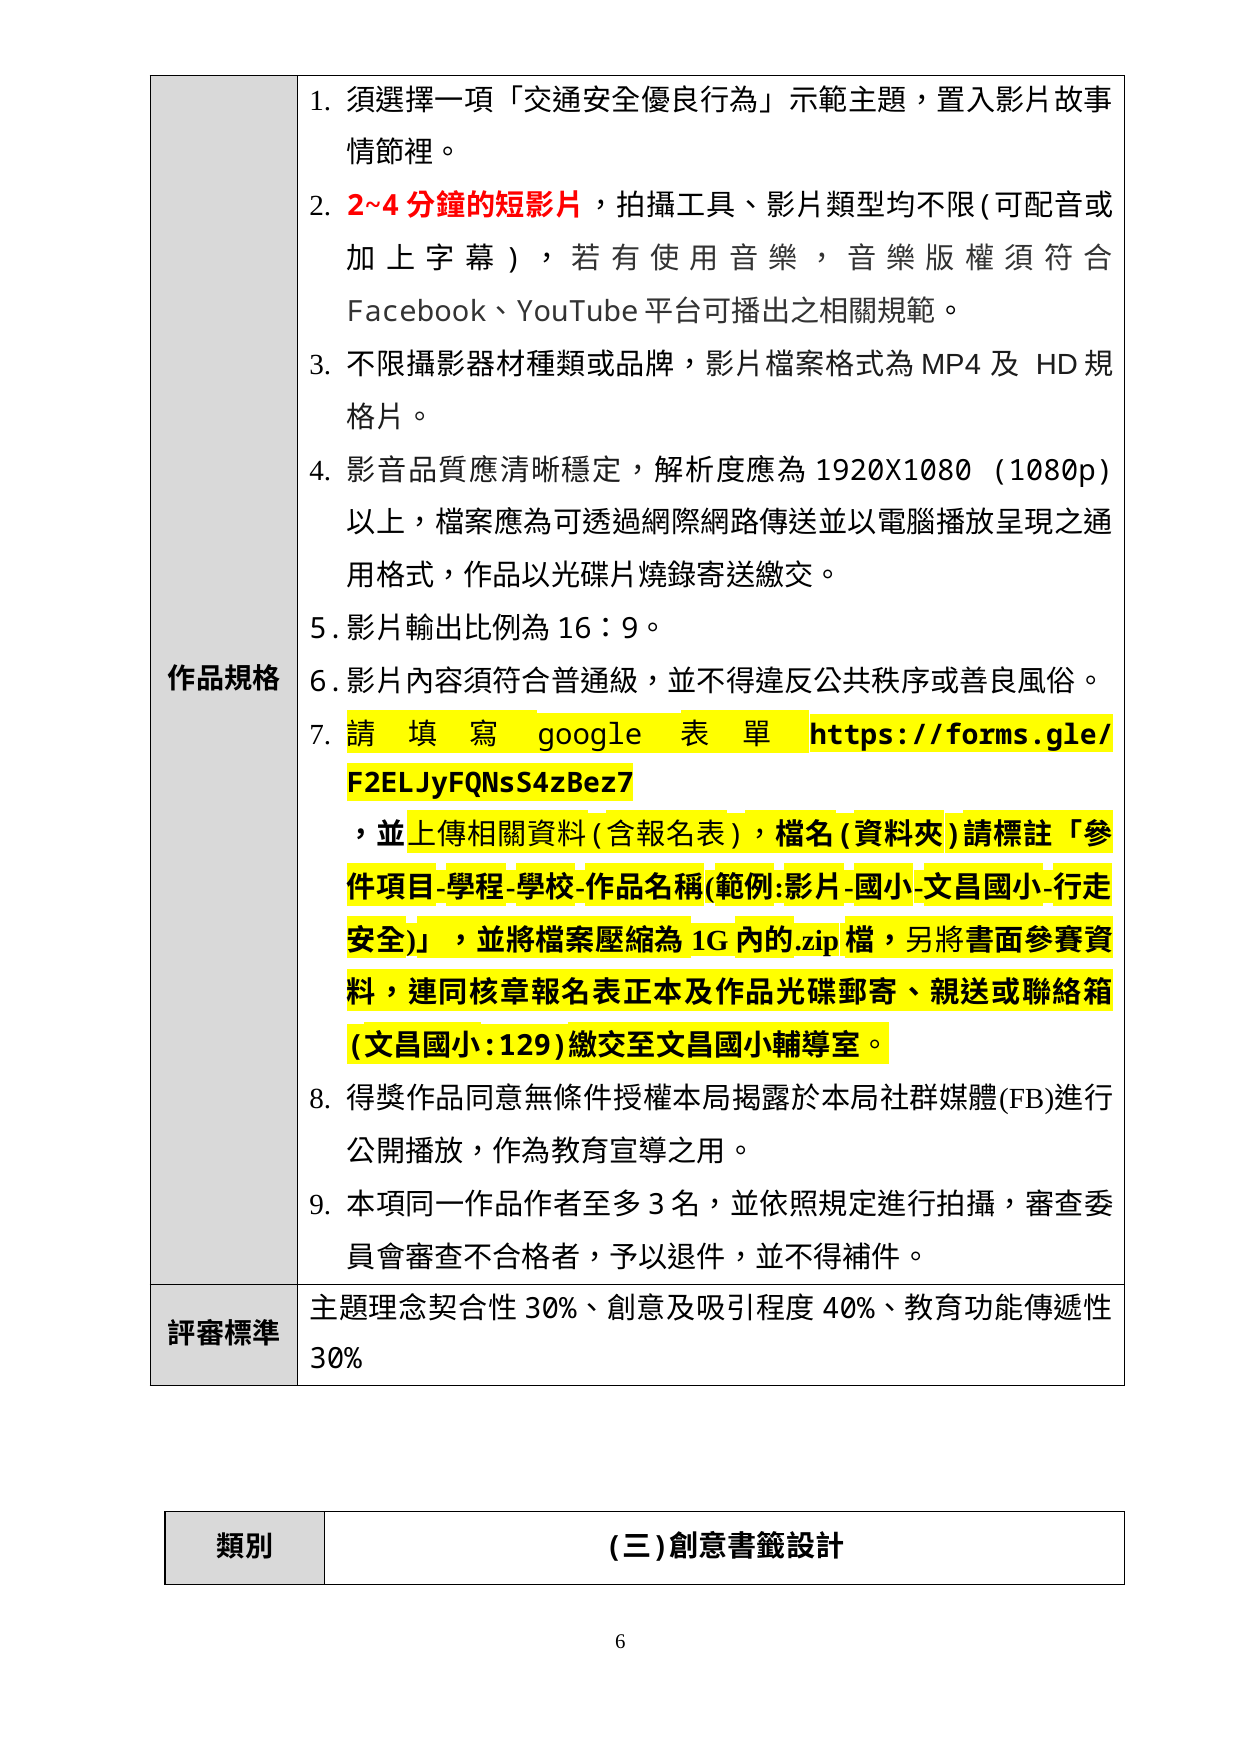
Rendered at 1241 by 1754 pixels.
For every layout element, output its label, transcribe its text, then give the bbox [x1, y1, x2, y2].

table_cell 須選擇一項「交通安全優良行為」示範主題，置入影片故事情節裡。 2~4分鐘的短影片，拍攝工具、影片類型均不限(可配音或加上字幕)，若有使用音樂，音樂版權須符合 Facebook、YouTube平台可播出之相關規範。 不限攝影器材種類或品牌，影片檔案格式為MP4 及 HD規格片。 影音品質應清晰穩定，解析度應為1920X1080 (1080p)以上，檔案應為可透過網際網路傳送並以電腦播放呈現之通用格式，作品以光碟片燒錄寄送繳交。 影片輸出比例為16：9。 影片內容須符合普通級，並不得違反公共秩序或善良風俗。 請填寫google表單https://forms.gle/F2ELJyFQNsS4zBez7 ，並上傳相關資料(含報名表)，檔名(資料夾)請標註「參件項目-學程-學校-作品名稱(範例:影片-國小-文昌國小-行走安全)」，並將檔案壓縮為1G內的.zip檔，另將書面參賽資料，連同核章報名表正本及作品光碟郵寄、親送或聯絡箱(文昌國小:129)繳交至文昌國小輔導室。 得獎作品同意無條件授權本局揭露於本局社群媒體(FB)進行公開播放，作為教育宣導之用。 本項同一作品作者至多3名，並依照規定進行拍攝，審查委員會審查不合格者，予以退件，並不得補件。 [298, 76, 1124, 1284]
table_header 類別 [166, 1512, 324, 1584]
table_header (三)創意書籤設計 [325, 1512, 1124, 1584]
table_cell 主題理念契合性30%、創意及吸引程度40%、教育功能傳遞性30% [298, 1285, 1124, 1385]
table_cell 評審標準 [151, 1285, 297, 1385]
table_cell 作品規格 [151, 76, 297, 1284]
